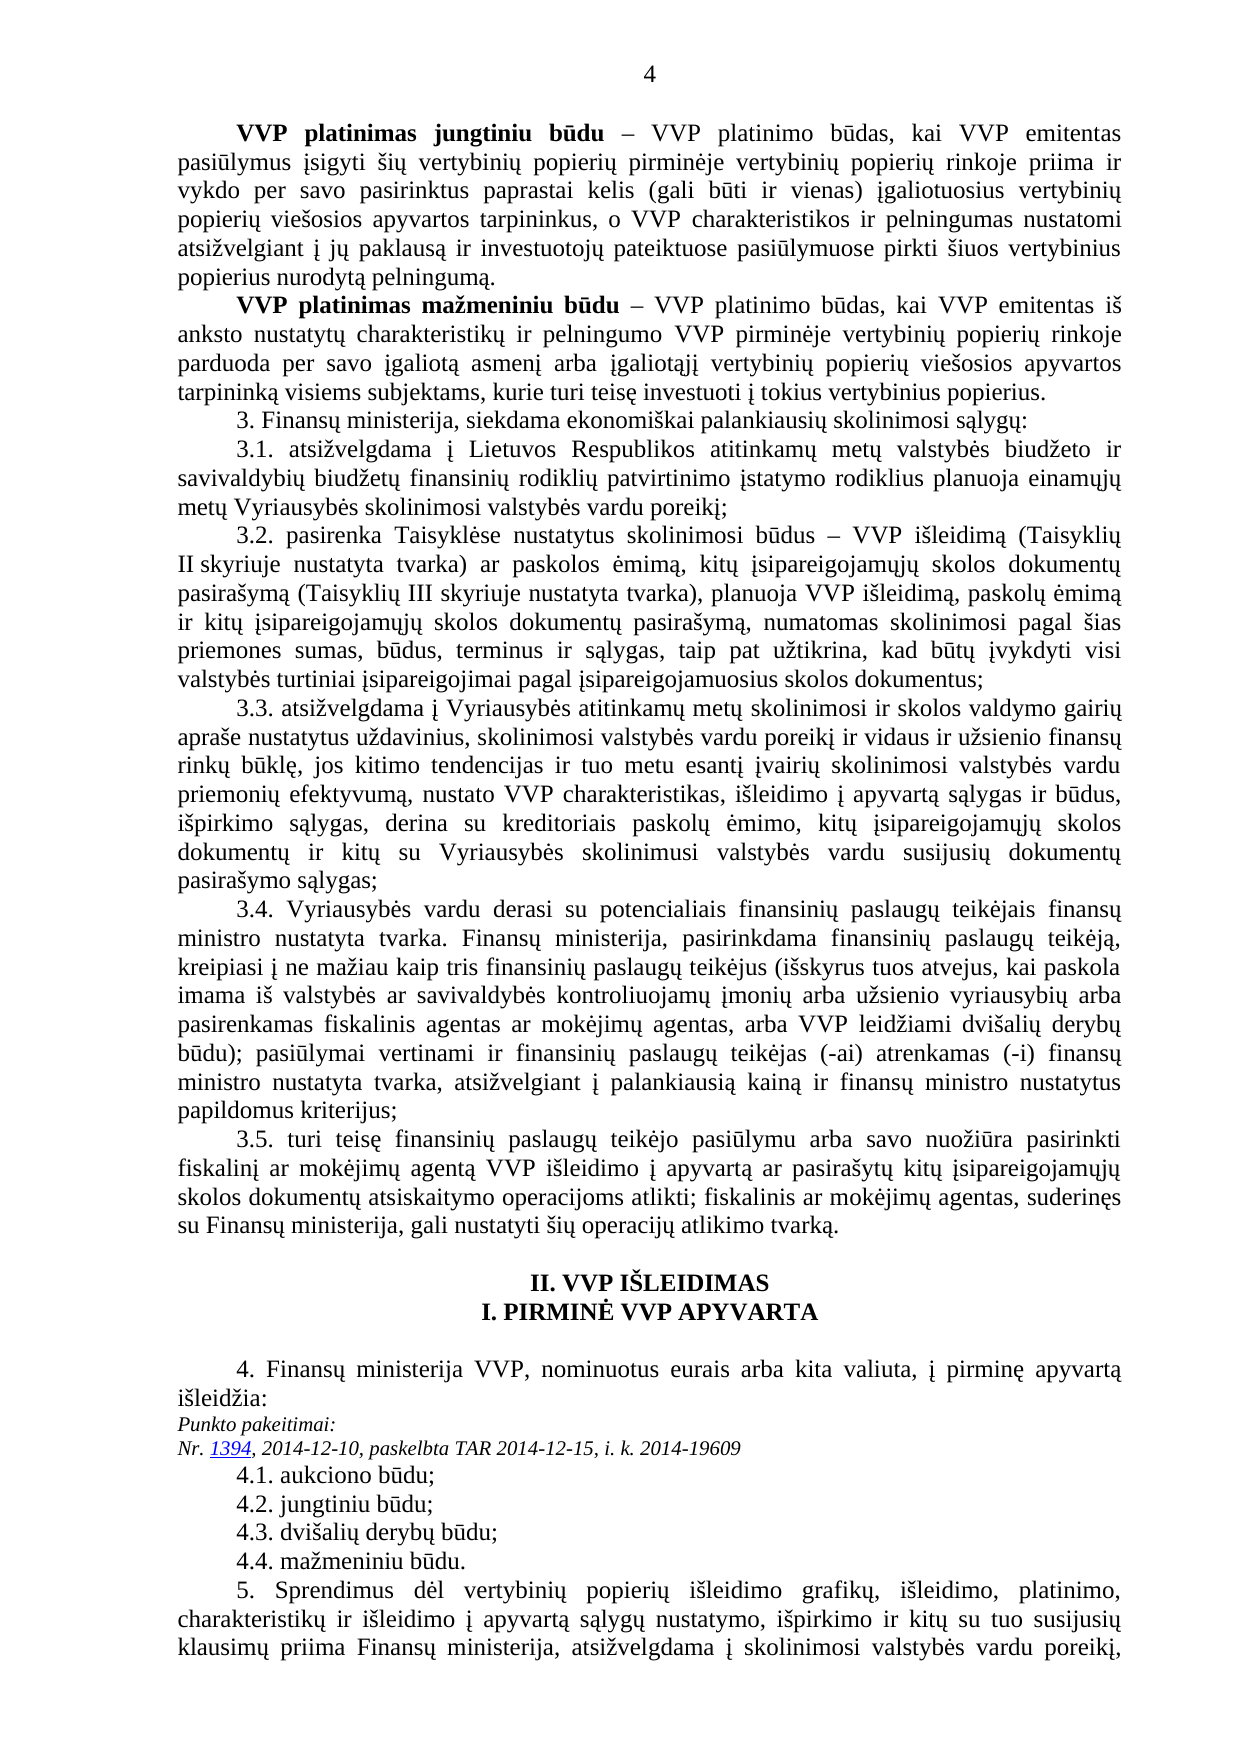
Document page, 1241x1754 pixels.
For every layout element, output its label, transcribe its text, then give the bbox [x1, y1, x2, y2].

text 4.1. aukciono būdu; [177, 1460, 1122, 1489]
text Punkto pakeitimai: [177, 1412, 1122, 1436]
text 3.2. pasirenka Taisyklėse nustatytus skolinimosi būdus – VVP išleidimą (Taisyklių II skyriuje nustatyta tvarka) ar paskolos ėmimą, kitų įsipareigojamųjų skolos dokumentų pasirašymą (Taisyklių III skyriuje nustatyta tvarka), planuoja VVP išleidimą, paskolų ėmimą ir kitų įsipareigojamųjų skolos dokumentų pasirašymą, numatomas skolinimosi pagal šias priemones sumas, būdus, terminus ir sąlygas, taip pat užtikrina, kad būtų įvykdyti visi valstybės turtiniai įsipareigojimai pagal įsipareigojamuosius skolos dokumentus; [177, 521, 1122, 693]
text 3. Finansų ministerija, siekdama ekonomiškai palankiausių skolinimosi sąlygų: [177, 406, 1122, 434]
text 5. Sprendimus dėl vertybinių popierių išleidimo grafikų, išleidimo, platinimo, charakteristikų ir išleidimo į apyvartą sąlygų nustatymo, išpirkimo ir kitų su tuo susijusių klausimų priima Finansų ministerija, atsižvelgdama į skolinimosi valstybės vardu poreikį, [177, 1575, 1122, 1661]
text VVP platinimas mažmeniniu būdu – VVP platinimo būdas, kai VVP emitentas iš anksto nustatytų charakteristikų ir pelningumo VVP pirminėje vertybinių popierių rinkoje parduoda per savo įgaliotą asmenį arba įgaliotąjį vertybinių popierių viešosios apyvartos tarpininką visiems subjektams, kurie turi teisę investuoti į tokius vertybinius popierius. [177, 291, 1122, 406]
text II. VVP IŠLEIDIMAS [177, 1268, 1122, 1297]
text 4.4. mažmeniniu būdu. [177, 1546, 1122, 1575]
text 4. Finansų ministerija VVP, nominuotus eurais arba kita valiuta, į pirminę apyvartą išleidžia: [177, 1354, 1122, 1412]
text 3.5. turi teisę finansinių paslaugų teikėjo pasiūlymu arba savo nuožiūra pasirinkti fiskalinį ar mokėjimų agentą VVP išleidimo į apyvartą ar pasirašytų kitų įsipareigojamųjų skolos dokumentų atsiskaitymo operacijoms atlikti; fiskalinis ar mokėjimų agentas, suderinęs su Finansų ministerija, gali nustatyti šių operacijų atlikimo tvarką. [177, 1124, 1122, 1239]
text 3.1. atsižvelgdama į Lietuvos Respublikos atitinkamų metų valstybės biudžeto ir savivaldybių biudžetų finansinių rodiklių patvirtinimo įstatymo rodiklius planuoja einamųjų metų Vyriausybės skolinimosi valstybės vardu poreikį; [177, 434, 1122, 521]
text 4.3. dvišalių derybų būdu; [177, 1517, 1122, 1546]
text 3.3. atsižvelgdama į Vyriausybės atitinkamų metų skolinimosi ir skolos valdymo gairių apraše nustatytus uždavinius, skolinimosi valstybės vardu poreikį ir vidaus ir užsienio finansų rinkų būklę, jos kitimo tendencijas ir tuo metu esantį įvairių skolinimosi valstybės vardu priemonių efektyvumą, nustato VVP charakteristikas, išleidimo į apyvartą sąlygas ir būdus, išpirkimo sąlygas, derina su kreditoriais paskolų ėmimo, kitų įsipareigojamųjų skolos dokumentų ir kitų su Vyriausybės skolinimusi valstybės vardu susijusių dokumentų pasirašymo sąlygas; [177, 693, 1122, 894]
text VVP platinimas jungtiniu būdu – VVP platinimo būdas, kai VVP emitentas pasiūlymus įsigyti šių vertybinių popierių pirminėje vertybinių popierių rinkoje priima ir vykdo per savo pasirinktus paprastai kelis (gali būti ir vienas) įgaliotuosius vertybinių popierių viešosios apyvartos tarpininkus, o VVP charakteristikos ir pelningumas nustatomi atsižvelgiant į jų paklausą ir investuotojų pateiktuose pasiūlymuose pirkti šiuos vertybinius popierius nurodytą pelningumą. [177, 118, 1122, 291]
text 4.2. jungtiniu būdu; [177, 1489, 1122, 1517]
text 3.4. Vyriausybės vardu derasi su potencialiais finansinių paslaugų teikėjais finansų ministro nustatyta tvarka. Finansų ministerija, pasirinkdama finansinių paslaugų teikėją, kreipiasi į ne mažiau kaip tris finansinių paslaugų teikėjus (išskyrus tuos atvejus, kai paskola imama iš valstybės ar savivaldybės kontroliuojamų įmonių arba užsienio vyriausybių arba pasirenkamas fiskalinis agentas ar mokėjimų agentas, arba VVP leidžiami dvišalių derybų būdu); pasiūlymai vertinami ir finansinių paslaugų teikėjas (-ai) atrenkamas (-i) finansų ministro nustatyta tvarka, atsižvelgiant į palankiausią kainą ir finansų ministro nustatytus papildomus kriterijus; [177, 894, 1122, 1124]
text I. PIRMINĖ VVP APYVARTA [177, 1297, 1122, 1326]
text Nr. 1394, 2014-12-10, paskelbta TAR 2014-12-15, i. k. 2014-19609 [177, 1436, 1122, 1460]
